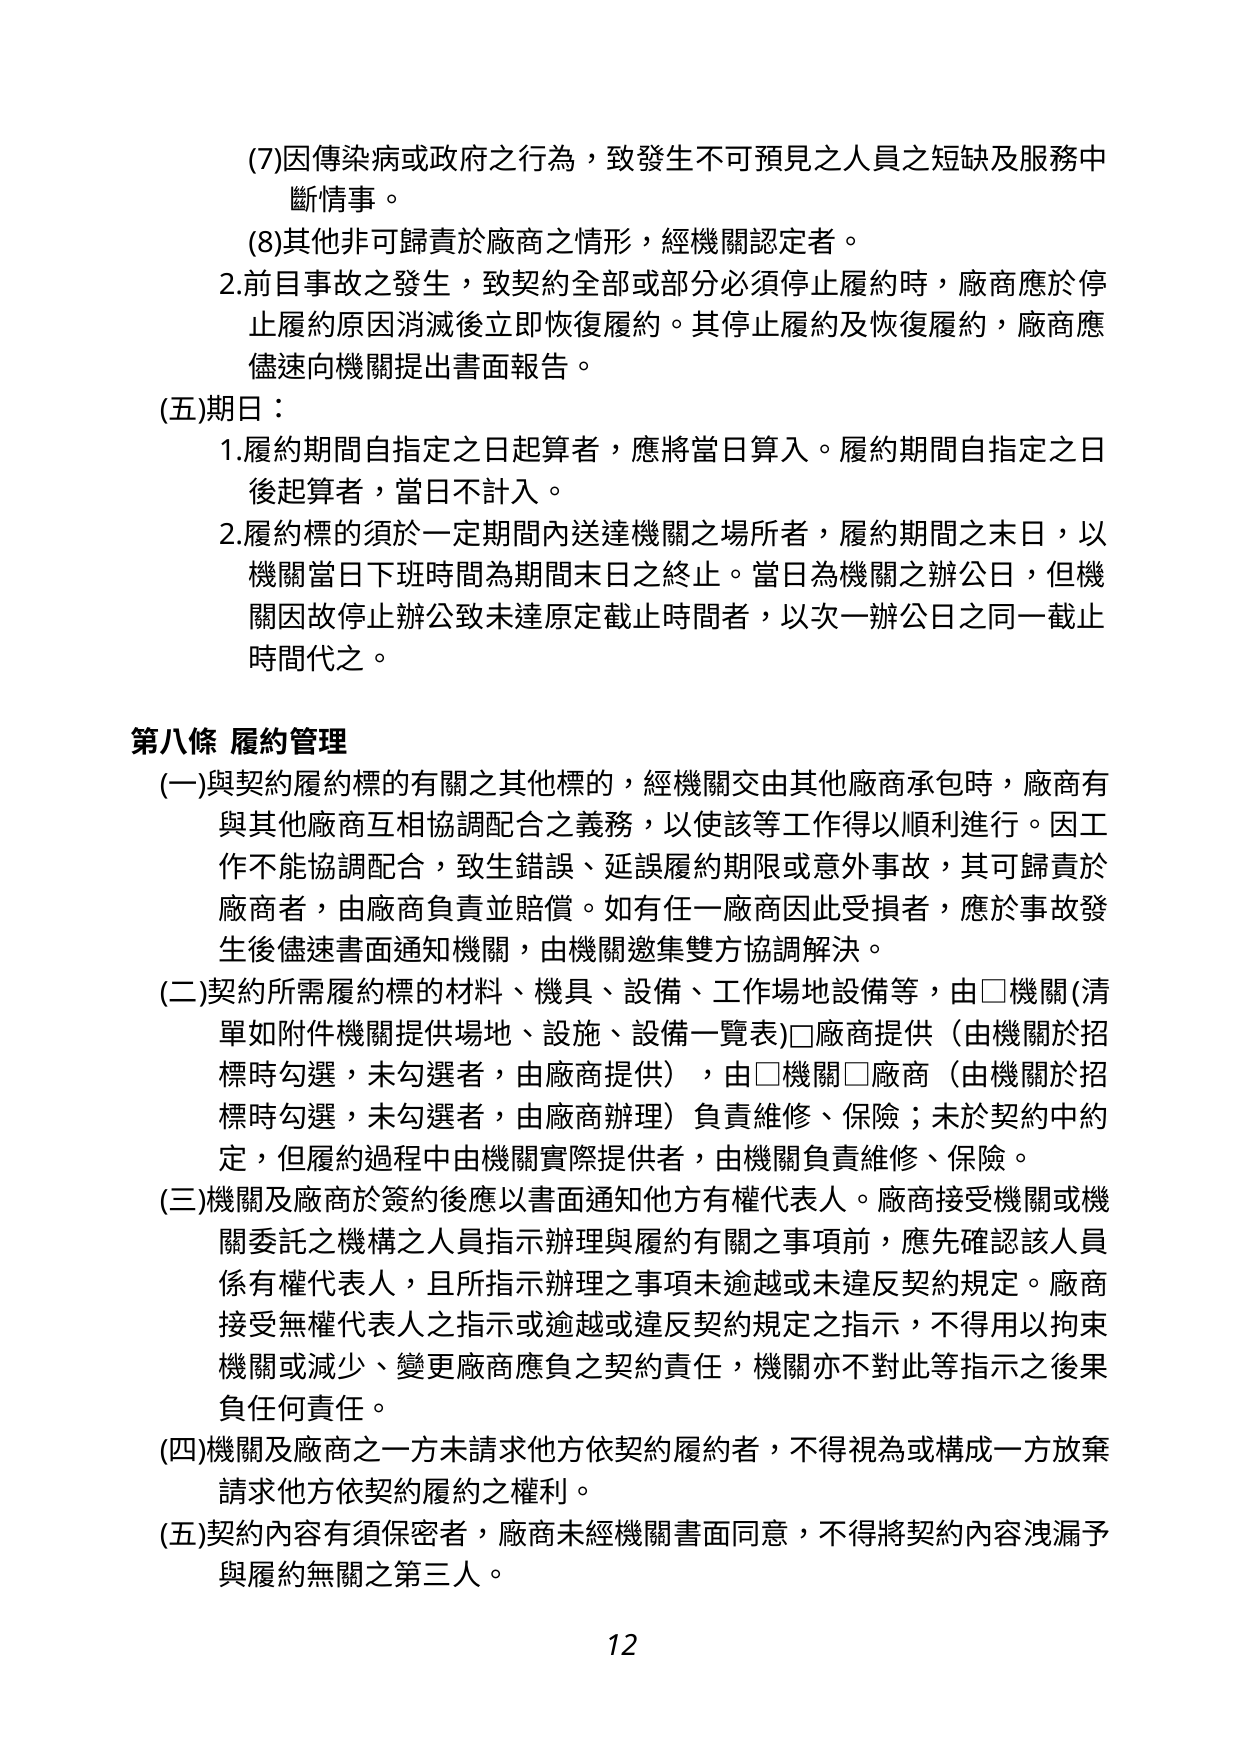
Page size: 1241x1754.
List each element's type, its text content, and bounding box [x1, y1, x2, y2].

text 2.履約標的須於一定期間內送達機關之場所者，履約期間之末日，以機關當日下班時間為期間末日之終止。當日為機關之辦公日，但機關因故停止辦公致未達原定截止時間者，以次一辦公日之同一截止時間代之。 [218, 511, 1108, 677]
text (五)期日： [159, 386, 1110, 427]
text 第八條 履約管理 [130, 719, 1110, 761]
text (7)因傳染病或政府之行為，致發生不可預見之人員之短缺及服務中斷情事。 [248, 136, 1110, 219]
text (四)機關及廠商之一方未請求他方依契約履約者，不得視為或構成一方放棄請求他方依契約履約之權利。 [159, 1427, 1110, 1511]
text (8)其他非可歸責於廠商之情形，經機關認定者。 [248, 219, 1110, 261]
text 2.前目事故之發生，致契約全部或部分必須停止履約時，廠商應於停止履約原因消滅後立即恢復履約。其停止履約及恢復履約，廠商應儘速向機關提出書面報告。 [218, 261, 1108, 386]
text (三)機關及廠商於簽約後應以書面通知他方有權代表人。廠商接受機關或機關委託之機構之人員指示辦理與履約有關之事項前，應先確認該人員係有權代表人，且所指示辦理之事項未逾越或未違反契約規定。廠商接受無權代表人之指示或逾越或違反契約規定之指示，不得用以拘束機關或減少、變更廠商應負之契約責任，機關亦不對此等指示之後果負任何責任。 [159, 1177, 1110, 1427]
text (二)契約所需履約標的材料、機具、設備、工作場地設備等，由□機關(清單如附件機關提供場地、設施、設備一覽表)□廠商提供（由機關於招標時勾選，未勾選者，由廠商提供），由□機關□廠商（由機關於招標時勾選，未勾選者，由廠商辦理）負責維修、保險；未於契約中約定，但履約過程中由機關實際提供者，由機關負責維修、保險。 [159, 969, 1110, 1177]
text (五)契約內容有須保密者，廠商未經機關書面同意，不得將契約內容洩漏予與履約無關之第三人。 [159, 1511, 1110, 1594]
text (一)與契約履約標的有關之其他標的，經機關交由其他廠商承包時，廠商有與其他廠商互相協調配合之義務，以使該等工作得以順利進行。因工作不能協調配合，致生錯誤、延誤履約期限或意外事故，其可歸責於廠商者，由廠商負責並賠償。如有任一廠商因此受損者，應於事故發生後儘速書面通知機關，由機關邀集雙方協調解決。 [159, 761, 1110, 969]
text 1.履約期間自指定之日起算者，應將當日算入。履約期間自指定之日後起算者，當日不計入。 [218, 427, 1108, 511]
